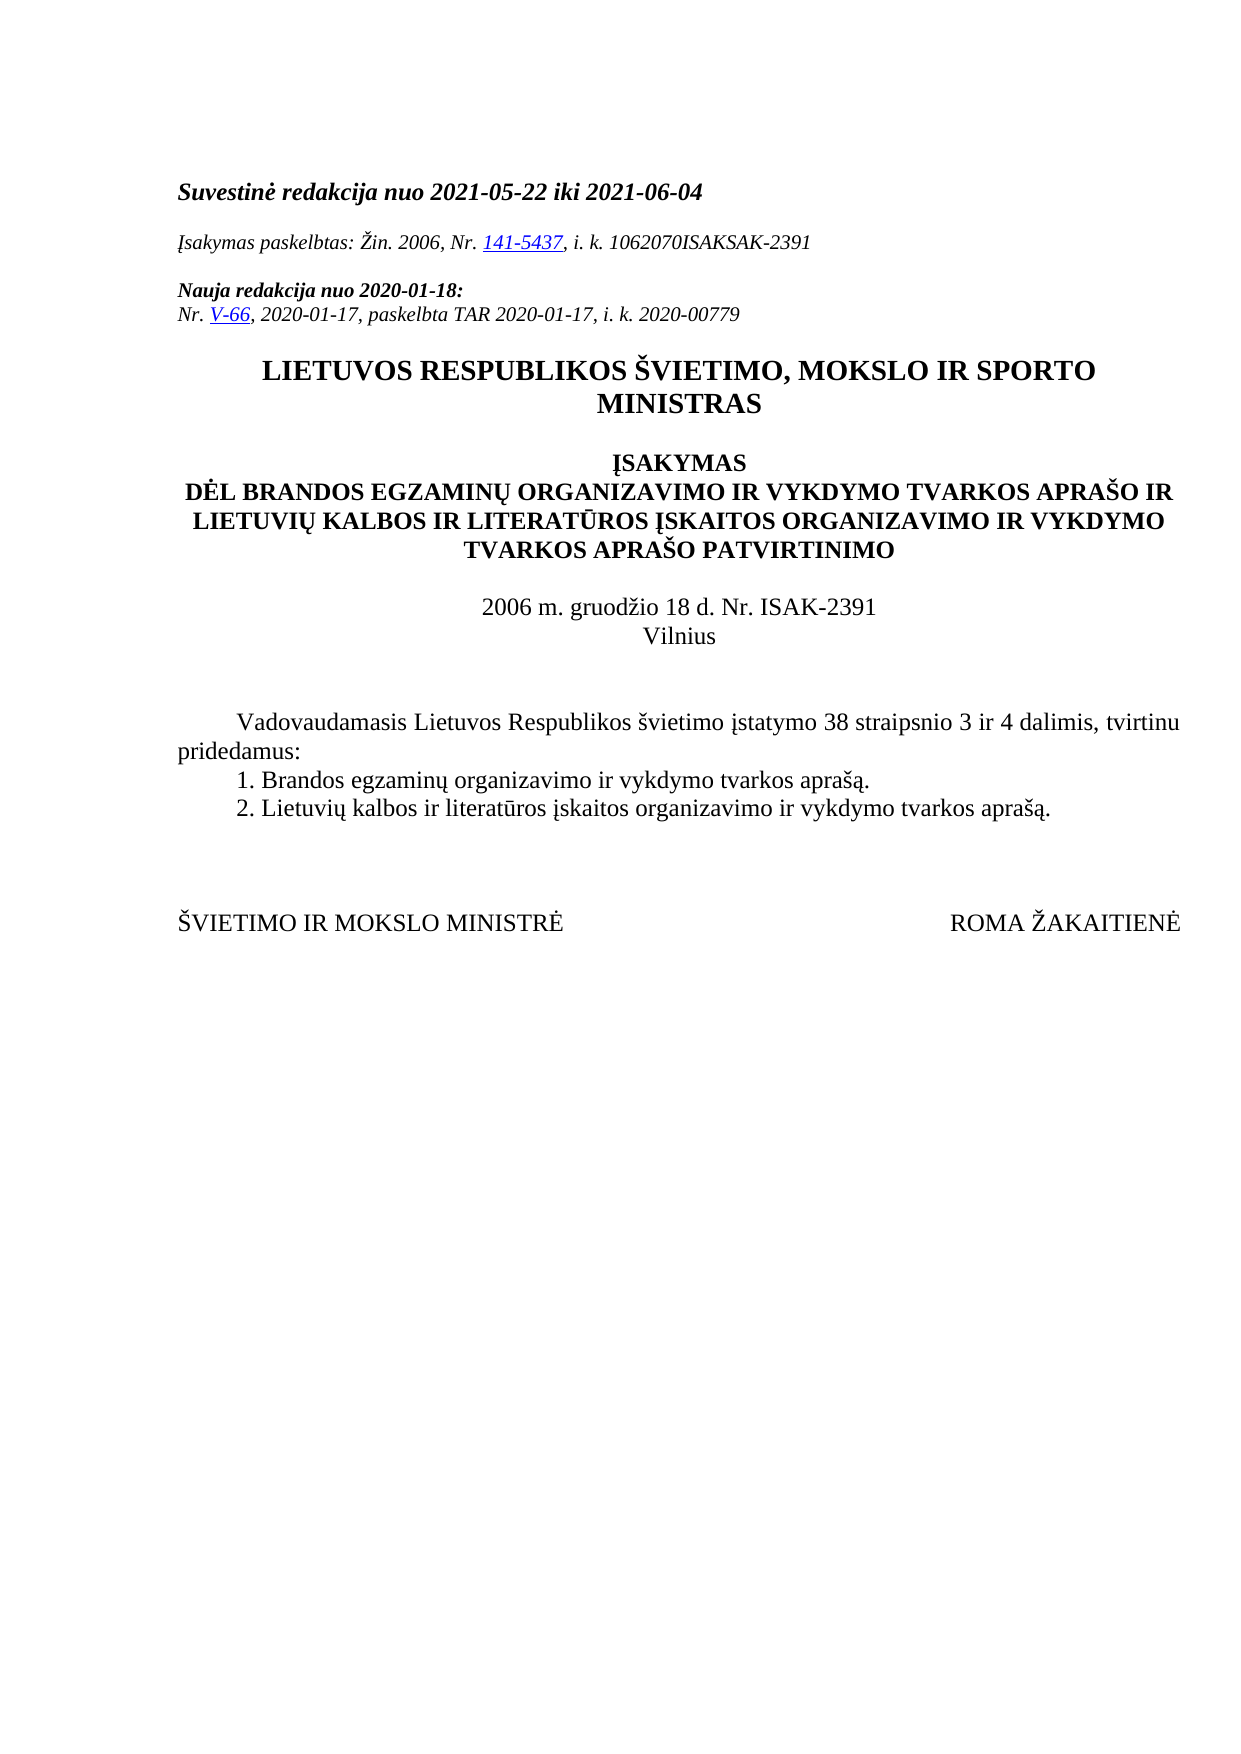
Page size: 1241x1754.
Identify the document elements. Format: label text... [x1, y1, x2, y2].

text 2. Lietuvių kalbos ir literatūros įskaitos organizavimo ir vykdymo tvarkos aprašą. [177, 793, 1181, 822]
text LIETUVOS RESPUBLIKOS ŠVIETIMO, MOKSLO IR SPORTO [177, 353, 1181, 386]
text Nauja redakcija nuo 2020-01-18: [177, 278, 1181, 302]
text Įsakymas paskelbtas: Žin. 2006, Nr. 141-5437, i. k. 1062070ISAKSAK-2391 [177, 230, 1181, 254]
text ŠVIETIMO IR MOKSLO MINISTRĖ ROMA ŽAKAITIENĖ [177, 908, 1181, 937]
text MINISTRAS [177, 386, 1181, 420]
text 2006 m. gruodžio 18 d. Nr. ISAK-2391 [177, 592, 1181, 621]
text ĮSAKYMAS [177, 448, 1181, 477]
text Vilnius [177, 621, 1181, 650]
text Vadovaudamasis Lietuvos Respublikos švietimo įstatymo 38 straipsnio 3 ir 4 dalimis, tvirtinu pridedamus: [177, 707, 1181, 765]
text DĖL BRANDOS EGZAMINŲ ORGANIZAVIMO IR VYKDYMO TVARKOS APRAŠO IR LIETUVIŲ KALBOS IR LITERATŪROS ĮSKAITOS ORGANIZAVIMO IR VYKDYMO TVARKOS APRAŠO PATVIRTINIMO [177, 477, 1181, 563]
text Nr. V-66, 2020-01-17, paskelbta TAR 2020-01-17, i. k. 2020-00779 [177, 302, 1181, 326]
text 1. Brandos egzaminų organizavimo ir vykdymo tvarkos aprašą. [177, 765, 1181, 793]
text Suvestinė redakcija nuo 2021-05-22 iki 2021-06-04 [177, 177, 1181, 206]
